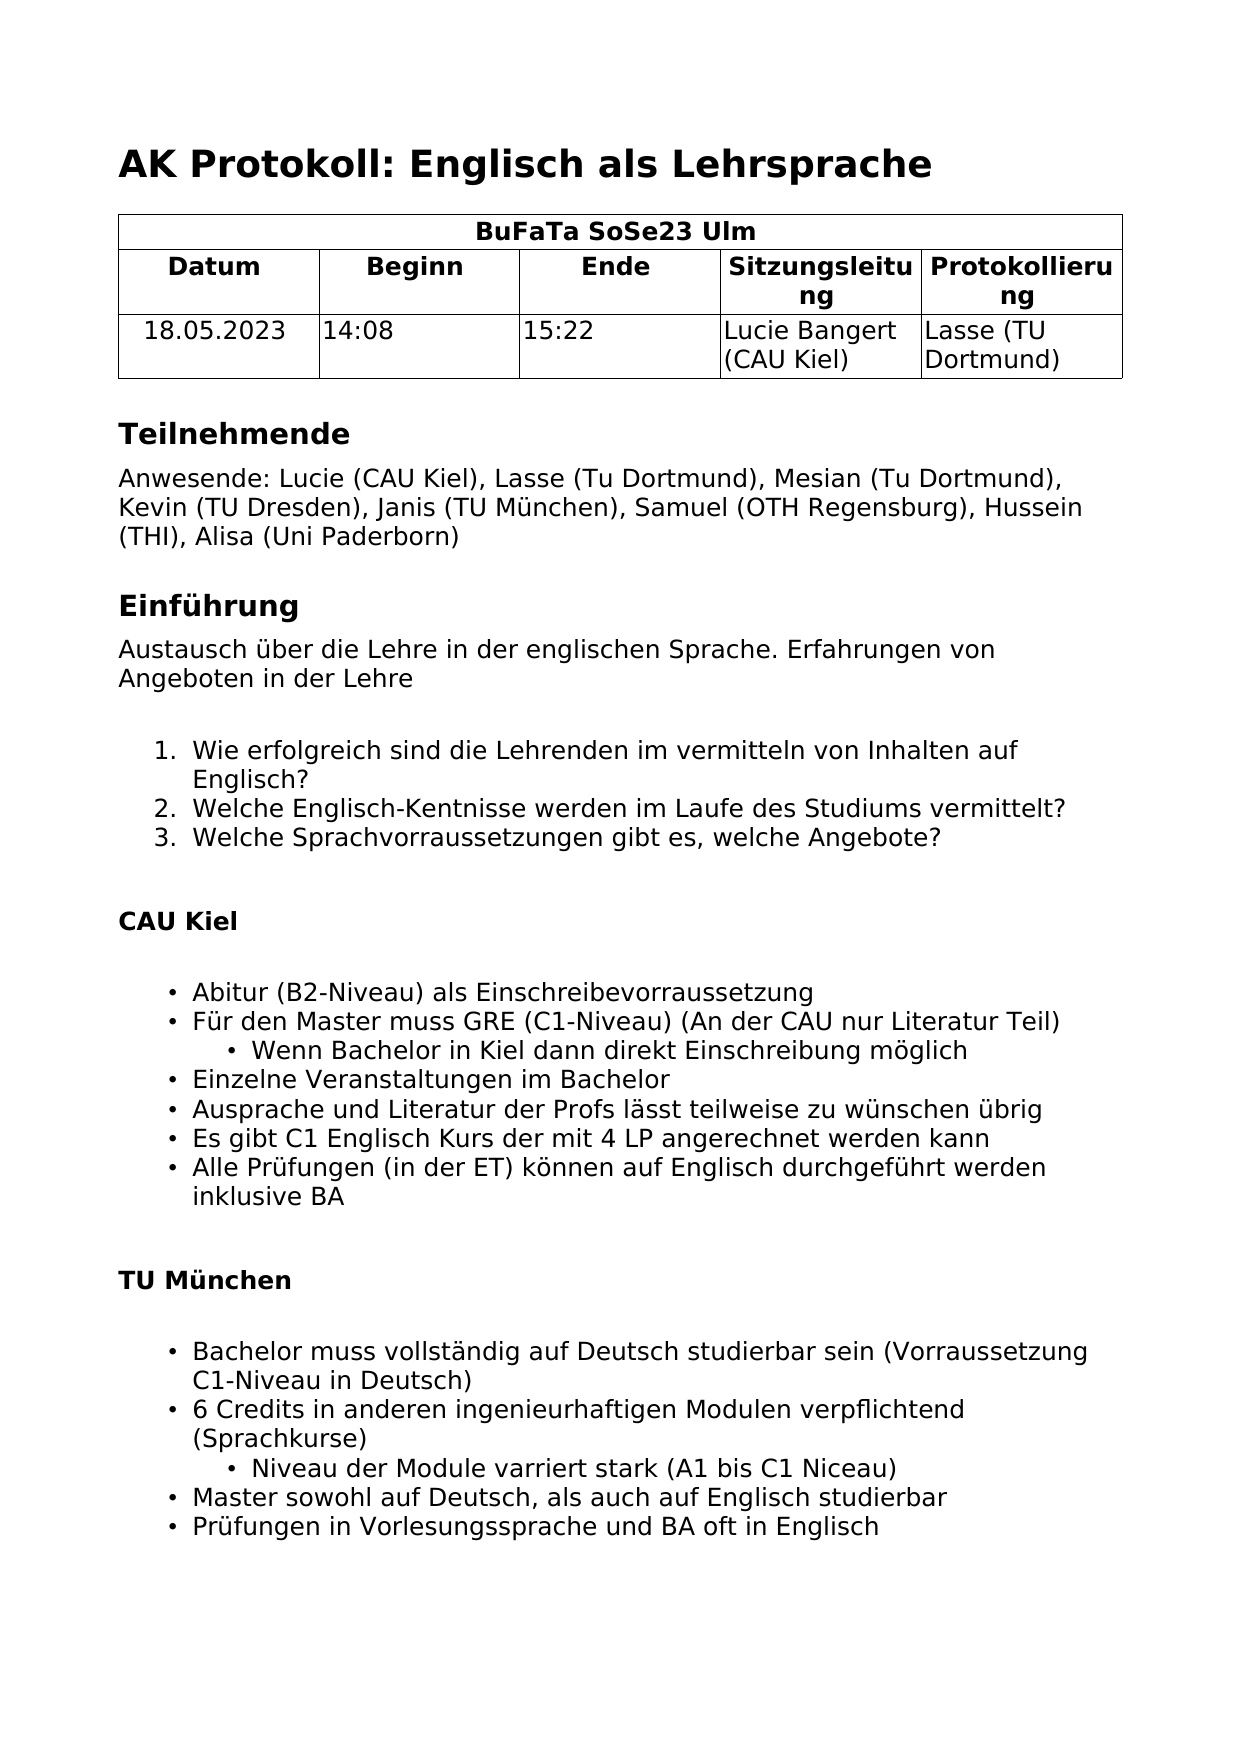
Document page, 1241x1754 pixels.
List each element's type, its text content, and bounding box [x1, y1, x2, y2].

table_cell 14:08 [320, 315, 519, 378]
text Austausch über die Lehre in der englischen Sprache. Erfahrungen von Angeboten in der Lehre [118, 636, 1122, 694]
table_cell Protokollierung [922, 250, 1122, 313]
table_cell Lucie Bangert (CAU Kiel) [721, 315, 921, 378]
list Wenn Bachelor in Kiel dann direkt Einschreibung möglich [236, 1036, 1122, 1066]
subtitle TU München [118, 1266, 1122, 1295]
subtitle CAU Kiel [118, 907, 1122, 936]
subtitle Einführung [118, 589, 1122, 623]
list Alle Prüfungen (in der ET) können auf Englisch durchgeführt werden inklusive BA [177, 1153, 1122, 1211]
list Abitur (B2-Niveau) als Einschreibevorraussetzung [177, 978, 1122, 1007]
list Welche Englisch-Kentnisse werden im Laufe des Studiums vermittelt? [177, 794, 1122, 823]
table_cell Lasse (TU Dortmund) [922, 315, 1122, 378]
list Wie erfolgreich sind die Lehrenden im vermitteln von Inhalten auf Englisch? [177, 736, 1122, 794]
list Prüfungen in Vorlesungssprache und BA oft in Englisch [177, 1512, 1122, 1541]
list Ausprache und Literatur der Profs lässt teilweise zu wünschen übrig [177, 1095, 1122, 1124]
list Welche Sprachvorraussetzungen gibt es, welche Angebote? [177, 823, 1122, 852]
table_cell Ende [520, 250, 720, 313]
list Für den Master muss GRE (C1-Niveau) (An der CAU nur Literatur Teil) [177, 1007, 1122, 1036]
list Master sowohl auf Deutsch, als auch auf Englisch studierbar [177, 1483, 1122, 1512]
table_cell Beginn [320, 250, 519, 313]
table_cell 18.05.2023 [119, 315, 319, 378]
subtitle Teilnehmende [118, 418, 1122, 452]
table_cell Datum [119, 250, 319, 313]
text Anwesende: Lucie (CAU Kiel), Lasse (Tu Dortmund), Mesian (Tu Dortmund), Kevin (TU Dresden), Janis (TU München), Samuel (OTH Regensburg), Hussein (THI), Alisa (Uni Paderborn) [118, 464, 1122, 552]
list 6 Credits in anderen ingenieurhaftigen Modulen verpflichtend (Sprachkurse) [177, 1395, 1122, 1454]
list Niveau der Module varriert stark (A1 bis C1 Niceau) [236, 1454, 1122, 1483]
table_cell Sitzungsleitung [721, 250, 921, 313]
list Einzelne Veranstaltungen im Bachelor [177, 1066, 1122, 1095]
table_header BuFaTa SoSe23 Ulm [119, 215, 1122, 249]
subtitle AK Protokoll: Englisch als Lehrsprache [118, 143, 1122, 187]
list Bachelor muss vollständig auf Deutsch studierbar sein (Vorraussetzung C1-Niveau in Deutsch) [177, 1337, 1122, 1395]
table_cell 15:22 [520, 315, 720, 378]
list Es gibt C1 Englisch Kurs der mit 4 LP angerechnet werden kann [177, 1124, 1122, 1153]
